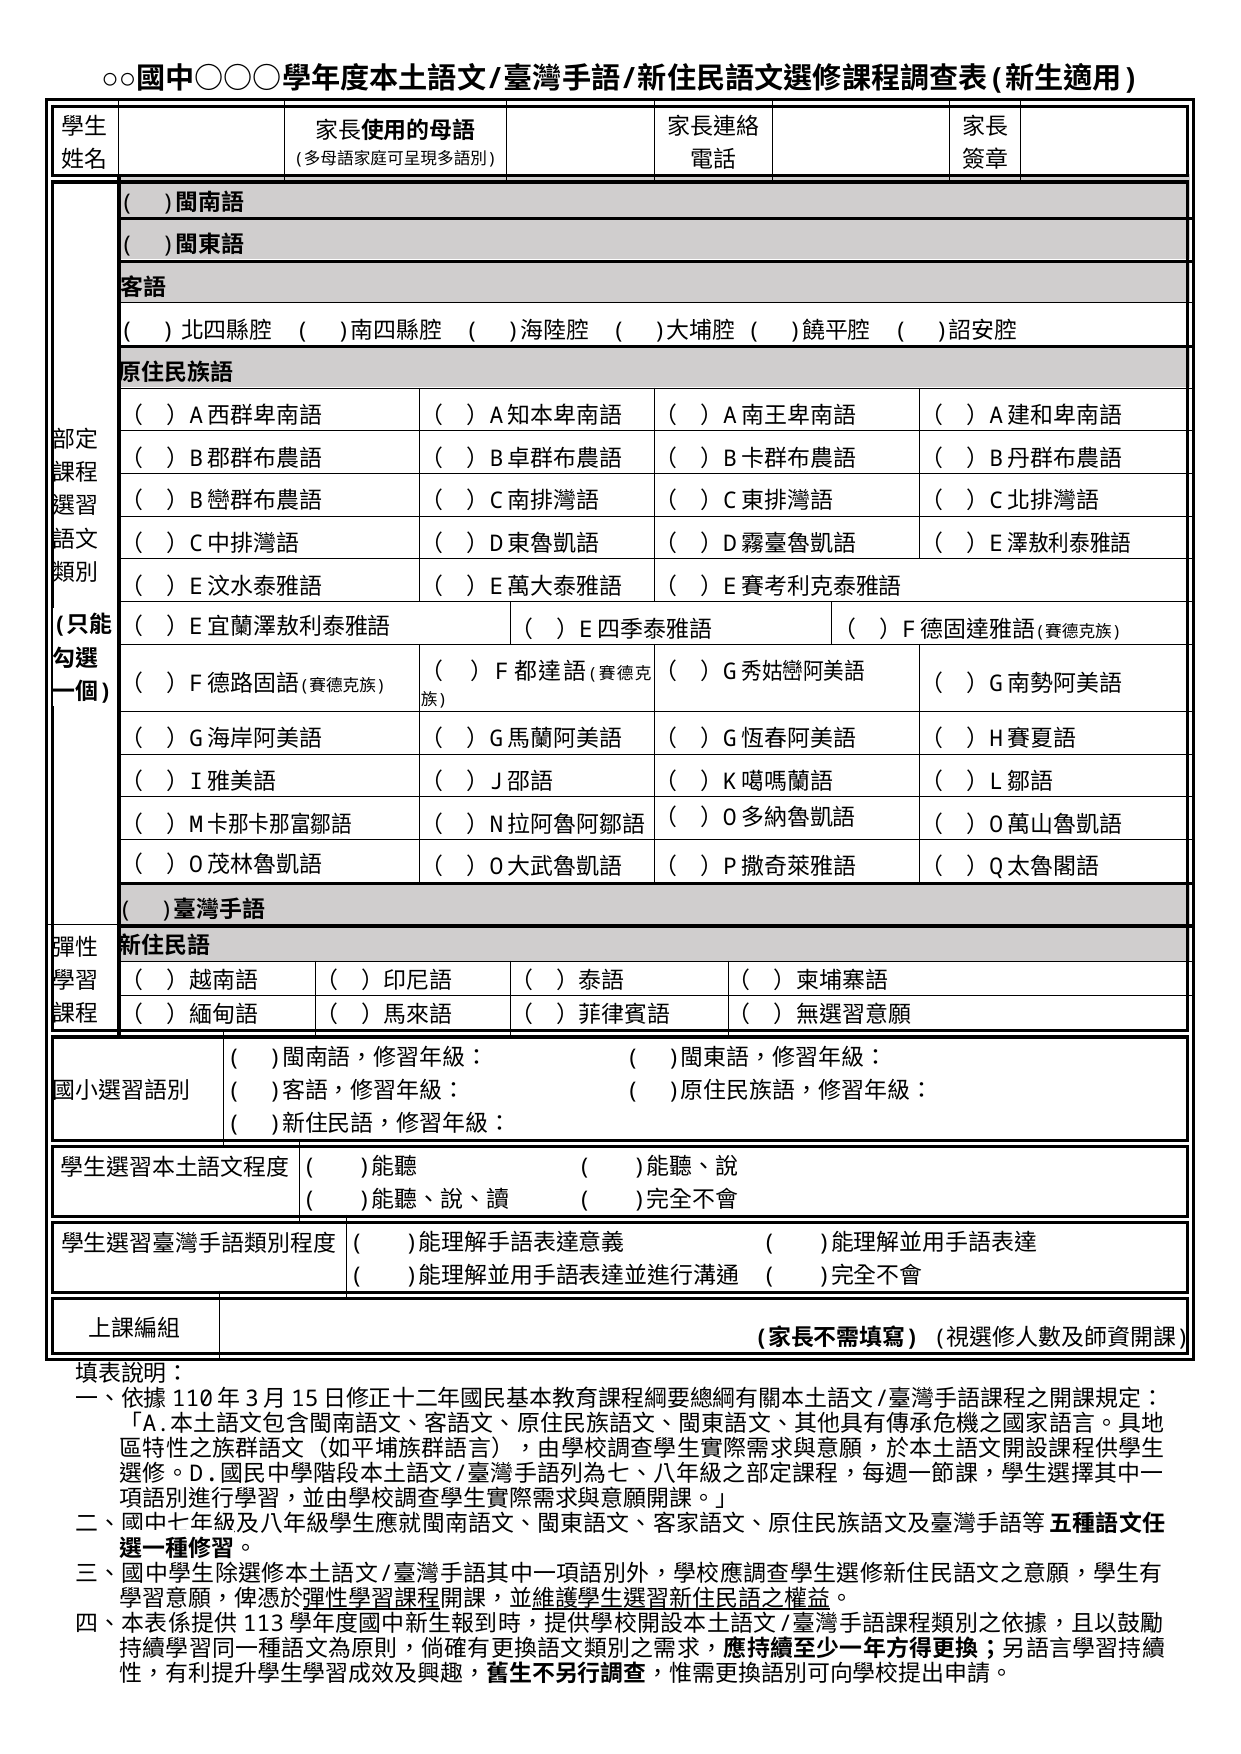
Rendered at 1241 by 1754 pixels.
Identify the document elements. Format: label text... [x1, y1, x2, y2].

table_cell 原住民族語 [121, 348, 1186, 387]
table_cell （ ）O多納魯凱語 [655, 797, 919, 839]
table_cell （ ）泰語 [511, 962, 728, 995]
table_cell [1021, 174, 1190, 217]
table_cell （ ）B丹群布農語 [920, 431, 1186, 473]
table_header [655, 101, 772, 105]
text 三、國中學生除選修本土語文/臺灣手語其中一項語別外，學校應調查學生選修新住民語文之意願，學生有學習意願，俾憑於彈性學習課程開課，並維護學生選習新住民語之權益。 [75, 1561, 1165, 1611]
table_cell （ ）A西群卑南語 [121, 389, 419, 430]
table_cell （ ）菲律賓語 [511, 996, 728, 1029]
table_header 家長使用的母語 (多母語家庭可呈現多語別) [285, 108, 506, 174]
table_cell （ ）柬埔寨語 [729, 962, 1186, 995]
text 一、依據110年3月15日修正十二年國民基本教育課程綱要總綱有關本土語文/臺灣手語課程之開課規定：「A.本土語文包含閩南語文、客語文、原住民族語文、閩東語文、其他具有傳承危機之國家語言。具地區特性之族群語文（如平埔族群語言），由學校調查學生實際需求與意願，於本土語文開設課程供學生選修。D.國民中學階段本土語文/臺灣手語列為七、八年級之部定課程，每週一節課，學生選擇其中一項語別進行學習，並由學校調查學生實際需求與意願開課。」 [75, 1386, 1165, 1511]
text ○○國中○○○學年度本土語文/臺灣手語/新住民語文選修課程調查表(新生適用) [75, 48, 1165, 98]
table_cell （ ）E賽考利克泰雅語 [655, 559, 1186, 601]
table_cell 學生選習本土語文程度 (未選習者免填) [50, 1139, 223, 1214]
table_header 學生姓名 [50, 101, 118, 174]
table_header [773, 101, 949, 105]
table_cell （ ）D霧臺魯凱語 [655, 517, 919, 558]
table_cell （ ）O萬山魯凱語 [920, 797, 1186, 839]
table_cell （ ）K噶嗎蘭語 [655, 755, 919, 796]
table_cell （ ）E萬大泰雅語 [420, 559, 654, 601]
table_cell （ ）緬甸語 [121, 996, 315, 1029]
table_cell （ ）A知本卑南語 [420, 389, 654, 430]
text 二、國中七年級及八年級學生應就閩南語文、閩東語文、客家語文、原住民族語文及臺灣手語等五種語文任選一種修習。 [75, 1511, 1165, 1561]
table_cell 新住民語 [121, 928, 1186, 961]
table_cell （ ）A建和卑南語 [920, 389, 1186, 430]
table_cell （ ）D東魯凱語 [420, 517, 654, 558]
table_cell (家長不需填寫) (視選修人數及師資開課) [347, 1291, 1190, 1352]
text 四、本表係提供113學年度國中新生報到時，提供學校開設本土語文/臺灣手語課程類別之依據，且以鼓勵持續學習同一種語文為原則，倘確有更換語文類別之需求，應持續至少一年方得更換；另語言學習持續性，有利提升學生學習成效及興趣，舊生不另行調查，惟需更換語別可向學校提出申請。 [75, 1611, 1165, 1686]
table_cell （ ）G恆春阿美語 [655, 712, 919, 753]
table_cell （ ）B卓群布農語 [420, 431, 654, 473]
table_cell （ ）E澤敖利泰雅語 [920, 517, 1186, 558]
table_cell ( )閩南語 [121, 184, 1186, 217]
table_cell （ ）C中排灣語 [121, 517, 419, 558]
table_header 家長簽章 [950, 108, 1020, 174]
table_cell 學生選習本土語文程度 (未選習者免填) [54, 1148, 299, 1214]
table_cell （ ）無選習意願 [729, 996, 1186, 1029]
table_cell （ ）E四季泰雅語 [511, 602, 831, 644]
table_cell （ ）H賽夏語 [920, 712, 1186, 753]
table_cell （ ）C南排灣語 [420, 474, 654, 516]
table_cell （ ）B卡群布農語 [655, 431, 919, 473]
table_header [119, 108, 284, 174]
table_cell （ ）L鄒語 [920, 755, 1186, 796]
table_cell （ ）F德路固語(賽德克族) [121, 645, 419, 711]
table_cell ( )能理解手語表達意義 ( )能理解並用手語表達 ( )能理解並用手語表達並進行溝通 ( )完全不會 [347, 1215, 1190, 1291]
table_cell （ ）N拉阿魯阿鄒語 [420, 797, 654, 839]
table_cell 彈性學習課程 [54, 925, 117, 1029]
table_cell 國小選習語別 [50, 1029, 117, 1138]
table_cell （ ）F都達語(賽德克族) [420, 645, 654, 711]
table_cell （ ）O茂林魯凱語 [121, 840, 419, 882]
table_cell （ ）G海岸阿美語 [121, 712, 419, 753]
table_cell （ ）Q太魯閣語 [920, 840, 1186, 882]
table_header [773, 108, 949, 174]
table_cell 國小選習語別 [56, 1081, 71, 1097]
table_cell （ ）G馬蘭阿美語 [420, 712, 654, 753]
table_header [1021, 101, 1190, 174]
table_cell （ ）P撒奇萊雅語 [655, 840, 919, 882]
table_cell （ ）E宜蘭澤敖利泰雅語 [121, 602, 510, 644]
table_cell （ ）M卡那卡那富鄒語 [121, 797, 419, 839]
table_header [507, 101, 654, 105]
table_cell （ ）C東排灣語 [655, 474, 919, 516]
table_header [285, 101, 506, 105]
table_cell 學生選習臺灣手語類別程度 (未選習者免填) [54, 1224, 346, 1291]
table_cell ( )閩東語 [121, 220, 1186, 259]
table_cell （ ）馬來語 [316, 996, 510, 1029]
table_cell 學生選習臺灣手語類別程度 (未選習者免填) [50, 1215, 299, 1291]
table_cell ( )閩南語，修習年級： ( )閩東語，修習年級： ( )客語，修習年級： ( )原住民族語，修習年級： ( )新住民語，修習年級： [224, 1039, 1186, 1138]
table_cell （ ）I雅美語 [121, 755, 419, 796]
table_header 家長連絡電話 [655, 108, 772, 174]
table_cell （ ）A南王卑南語 [655, 389, 919, 430]
table_cell 客語 [121, 263, 1186, 302]
table_header [507, 108, 654, 174]
table_cell （ ）J邵語 [420, 755, 654, 796]
table_cell （ ）G秀姑巒阿美語 [655, 645, 919, 711]
table_cell （ ）C北排灣語 [920, 474, 1186, 516]
table_cell （ ）B郡群布農語 [121, 431, 419, 473]
table_cell 部定課程選習語文類別 (只能勾選一個) [50, 174, 117, 924]
table_cell （ ）O大武魯凱語 [420, 840, 654, 882]
table_cell （ ）E汶水泰雅語 [121, 559, 419, 601]
table_cell (家長不需填寫) (視選修人數及師資開課) [220, 1300, 1186, 1352]
table_cell （ ）印尼語 [316, 962, 510, 995]
table_cell （ ）越南語 [121, 962, 315, 995]
table_cell 上課編組 [50, 1291, 219, 1352]
table_cell ( )閩南語，修習年級： ( )閩東語，修習年級： ( )客語，修習年級： ( )原住民族語，修習年級： ( )新住民語，修習年級： [729, 1029, 1190, 1138]
table_cell 國小選習語別 [54, 1039, 223, 1138]
table_cell （ ）G南勢阿美語 [920, 645, 1186, 711]
table_header [950, 101, 1020, 105]
table_cell ( )能聽 ( )能聽、說 ( )能聽、說、讀 ( )完全不會 [300, 1139, 1190, 1214]
table_cell （ ）B巒群布農語 [121, 474, 419, 516]
table_cell ( )臺灣手語 [121, 885, 1186, 924]
table_cell ( ) 北四縣腔 ( )南四縣腔 ( )海陸腔 ( )大埔腔 ( )饒平腔 ( )詔安腔 [121, 303, 1186, 345]
text 填表說明： [75, 1361, 1165, 1386]
table_header [119, 101, 284, 105]
table_cell （ ）F德固達雅語(賽德克族) [832, 602, 1186, 644]
table_header [1021, 108, 1186, 174]
